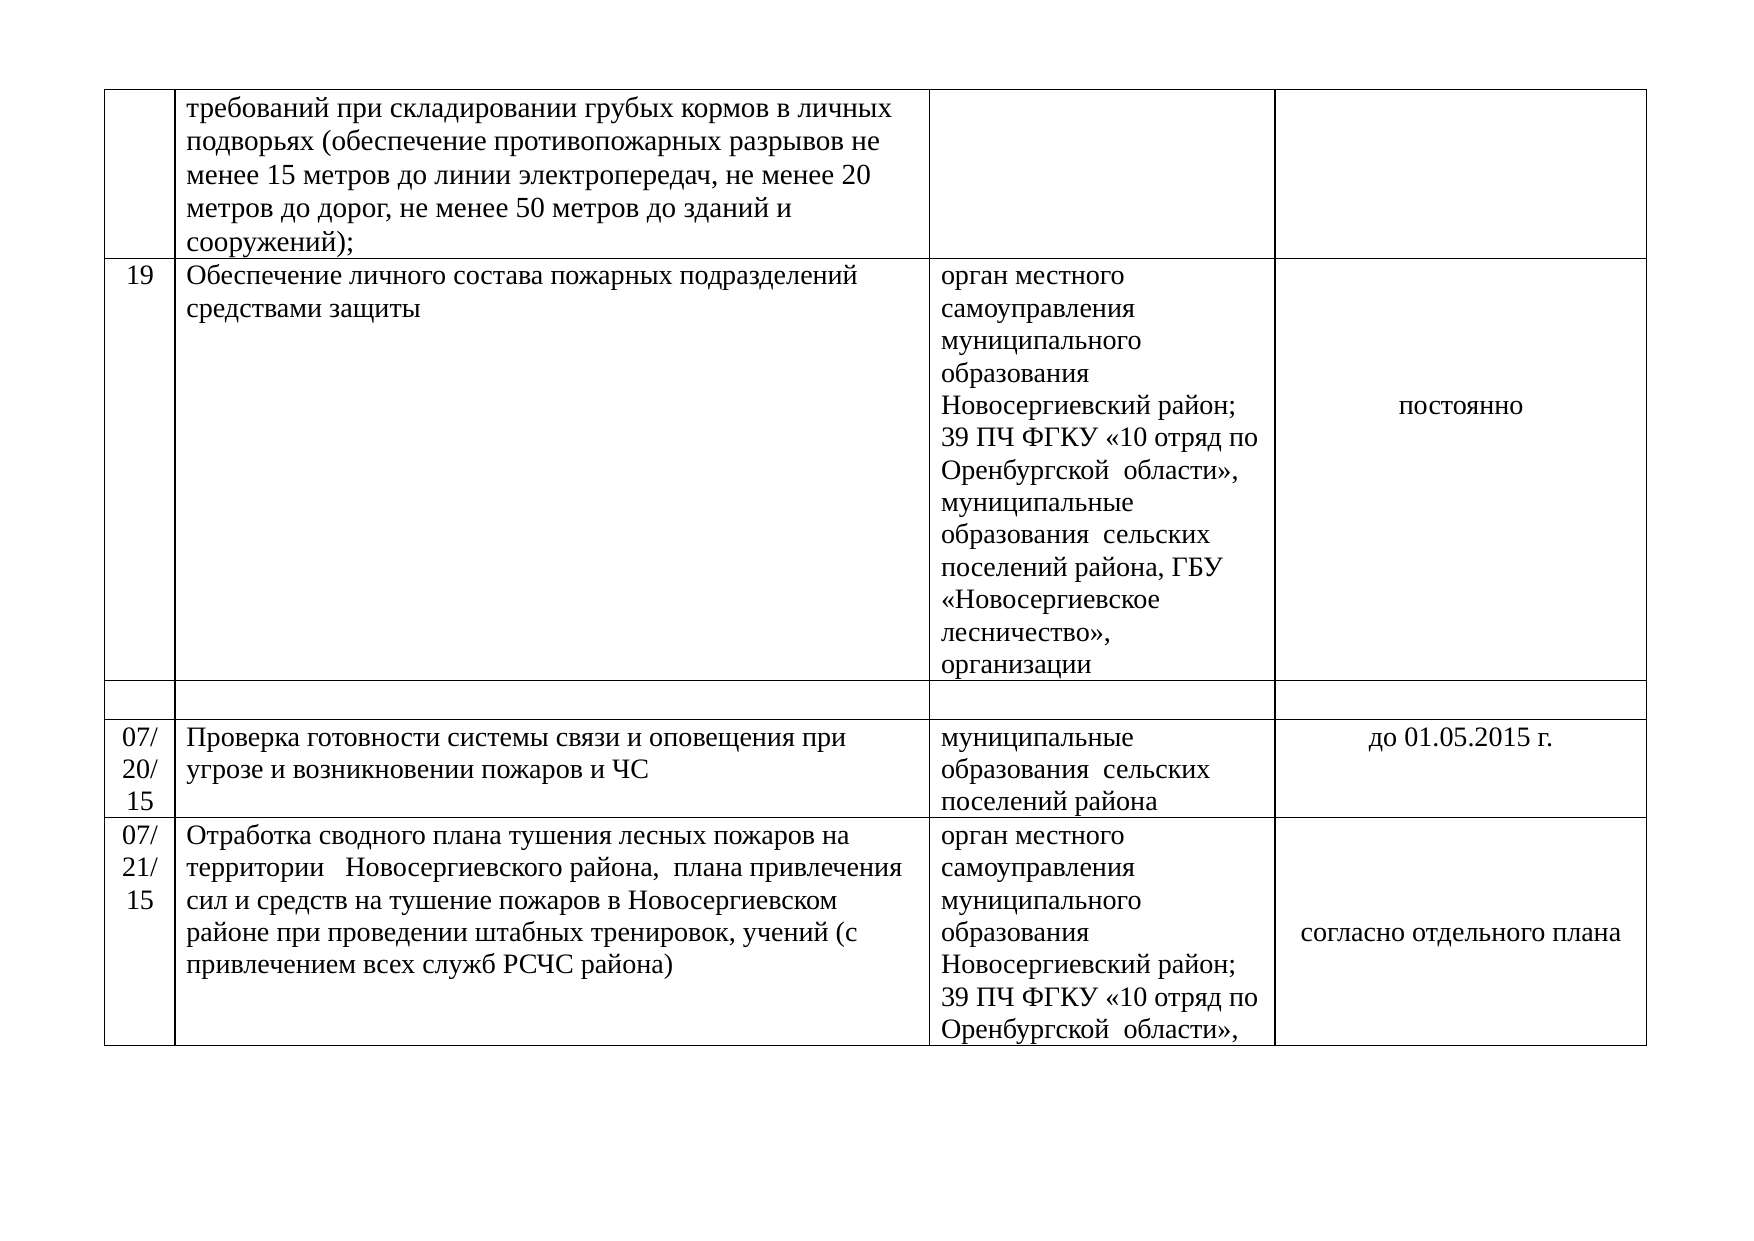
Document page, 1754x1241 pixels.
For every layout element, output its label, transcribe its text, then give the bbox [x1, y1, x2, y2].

table_cell [105, 90, 174, 257]
table_cell орган местного самоуправления муниципального образования Новосергиевский район; 39 ПЧ ФГКУ «10 отряд по Оренбургской области», [930, 818, 1274, 1045]
table_cell [930, 681, 1274, 719]
table_cell [930, 90, 1274, 257]
table_cell согласно отдельного плана [1276, 818, 1646, 1045]
table_cell Обеспечение личного состава пожарных подразделений средствами защиты [176, 259, 929, 679]
table_cell требований при складировании грубых кормов в личных подворьях (обеспечение противопожарных разрывов не менее 15 метров до линии электропередач, не менее 20 метров до дорог, не менее 50 метров до зданий и сооружений); [176, 90, 929, 257]
table_cell Проверка готовности системы связи и оповещения при угрозе и возникновении пожаров и ЧС [176, 720, 929, 817]
table_cell [176, 681, 929, 719]
table_cell постоянно [1276, 259, 1646, 679]
table_cell муниципальные образования сельских поселений района [930, 720, 1274, 817]
table_cell 19 [105, 259, 174, 679]
table_cell [1276, 681, 1646, 719]
table_cell Отработка сводного плана тушения лесных пожаров на территории Новосергиевского района, плана привлечения сил и средств на тушение пожаров в Новосергиевском районе при проведении штабных тренировок, учений (с привлечением всех служб РСЧС района) [176, 818, 929, 1045]
table_cell до 01.05.2015 г. [1276, 720, 1646, 817]
table_cell орган местного самоуправления муниципального образования Новосергиевский район; 39 ПЧ ФГКУ «10 отряд по Оренбургской области», муниципальные образования сельских поселений района, ГБУ «Новосергиевское лесничество», организации [930, 259, 1274, 679]
table_cell [1276, 90, 1646, 257]
table_cell 20.07.15 [105, 720, 174, 817]
table_cell 21.07.15 [105, 818, 174, 1045]
table_cell [105, 681, 174, 719]
